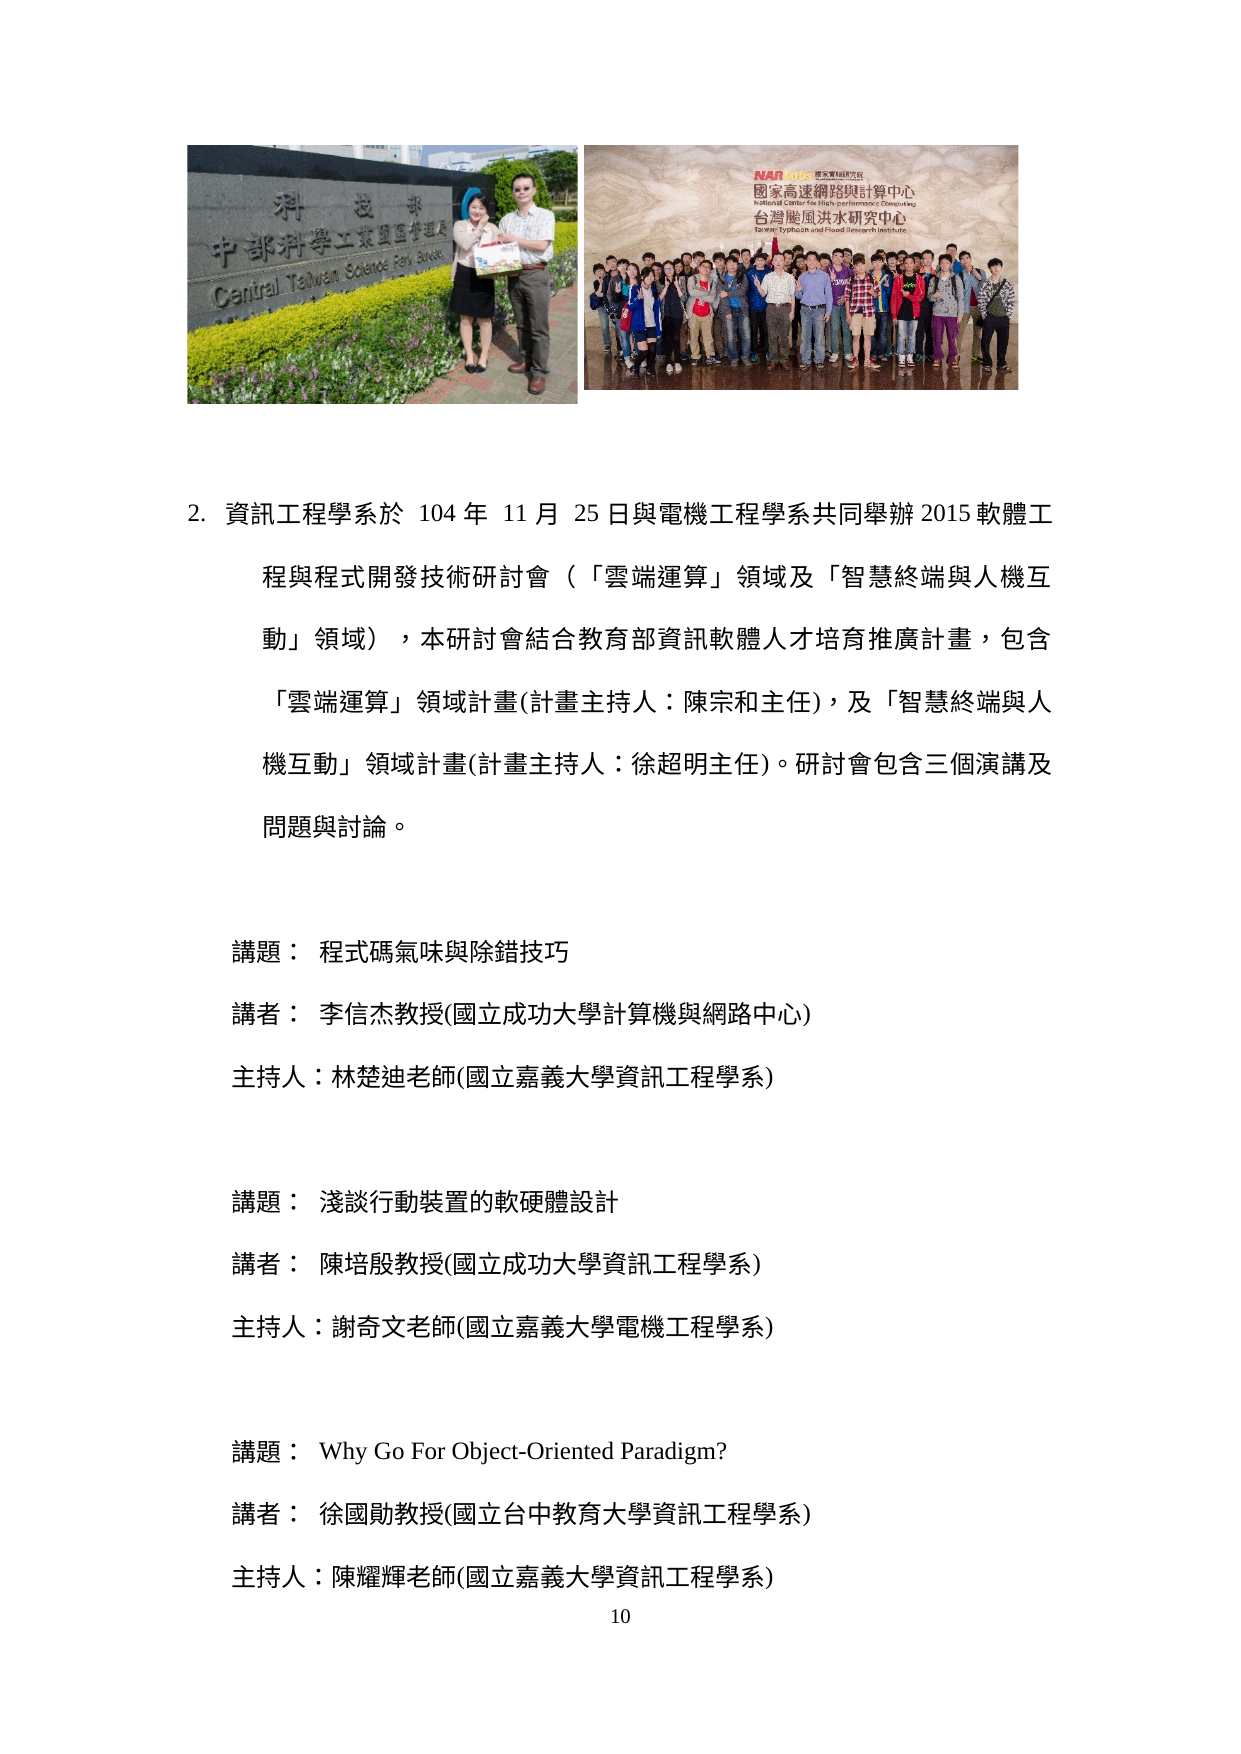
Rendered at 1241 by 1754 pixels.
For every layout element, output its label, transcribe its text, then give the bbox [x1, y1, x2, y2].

text 主持人：林楚迪老師(國立嘉義大學資訊工程學系) [187, 1034, 1053, 1096]
text 講者： 徐國勛教授(國立台中教育大學資訊工程學系) [187, 1471, 1053, 1534]
text 講題： 淺談行動裝置的軟硬體設計 [187, 1159, 1053, 1221]
text 主持人：陳耀輝老師(國立嘉義大學資訊工程學系) [187, 1534, 1053, 1596]
text 講題： Why Go For Object-Oriented Paradigm? [187, 1409, 1053, 1471]
text 講題： 程式碼氣味與除錯技巧 [187, 909, 1053, 971]
text 主持人：謝奇文老師(國立嘉義大學電機工程學系) [187, 1284, 1053, 1346]
list 資訊工程學系於 104 年 11 月 25 日與電機工程學系共同舉辦2015軟體工程與程式開發技術研討會（「雲端運算」領域及「智慧終端與人機互動」領域），本研討會結合教育部資訊軟體人才培育推廣計畫，包含「雲端運算」領域計畫(計畫主持人：陳宗和主任)，及「智慧終端與人機互動」領域計畫(計畫主持人：徐超明主任)。研討會包含三個演講及問題與討論。 [187, 471, 1053, 846]
text 講者： 陳培殷教授(國立成功大學資訊工程學系) [187, 1221, 1053, 1284]
text 講者： 李信杰教授(國立成功大學計算機與網路中心) [187, 971, 1053, 1034]
